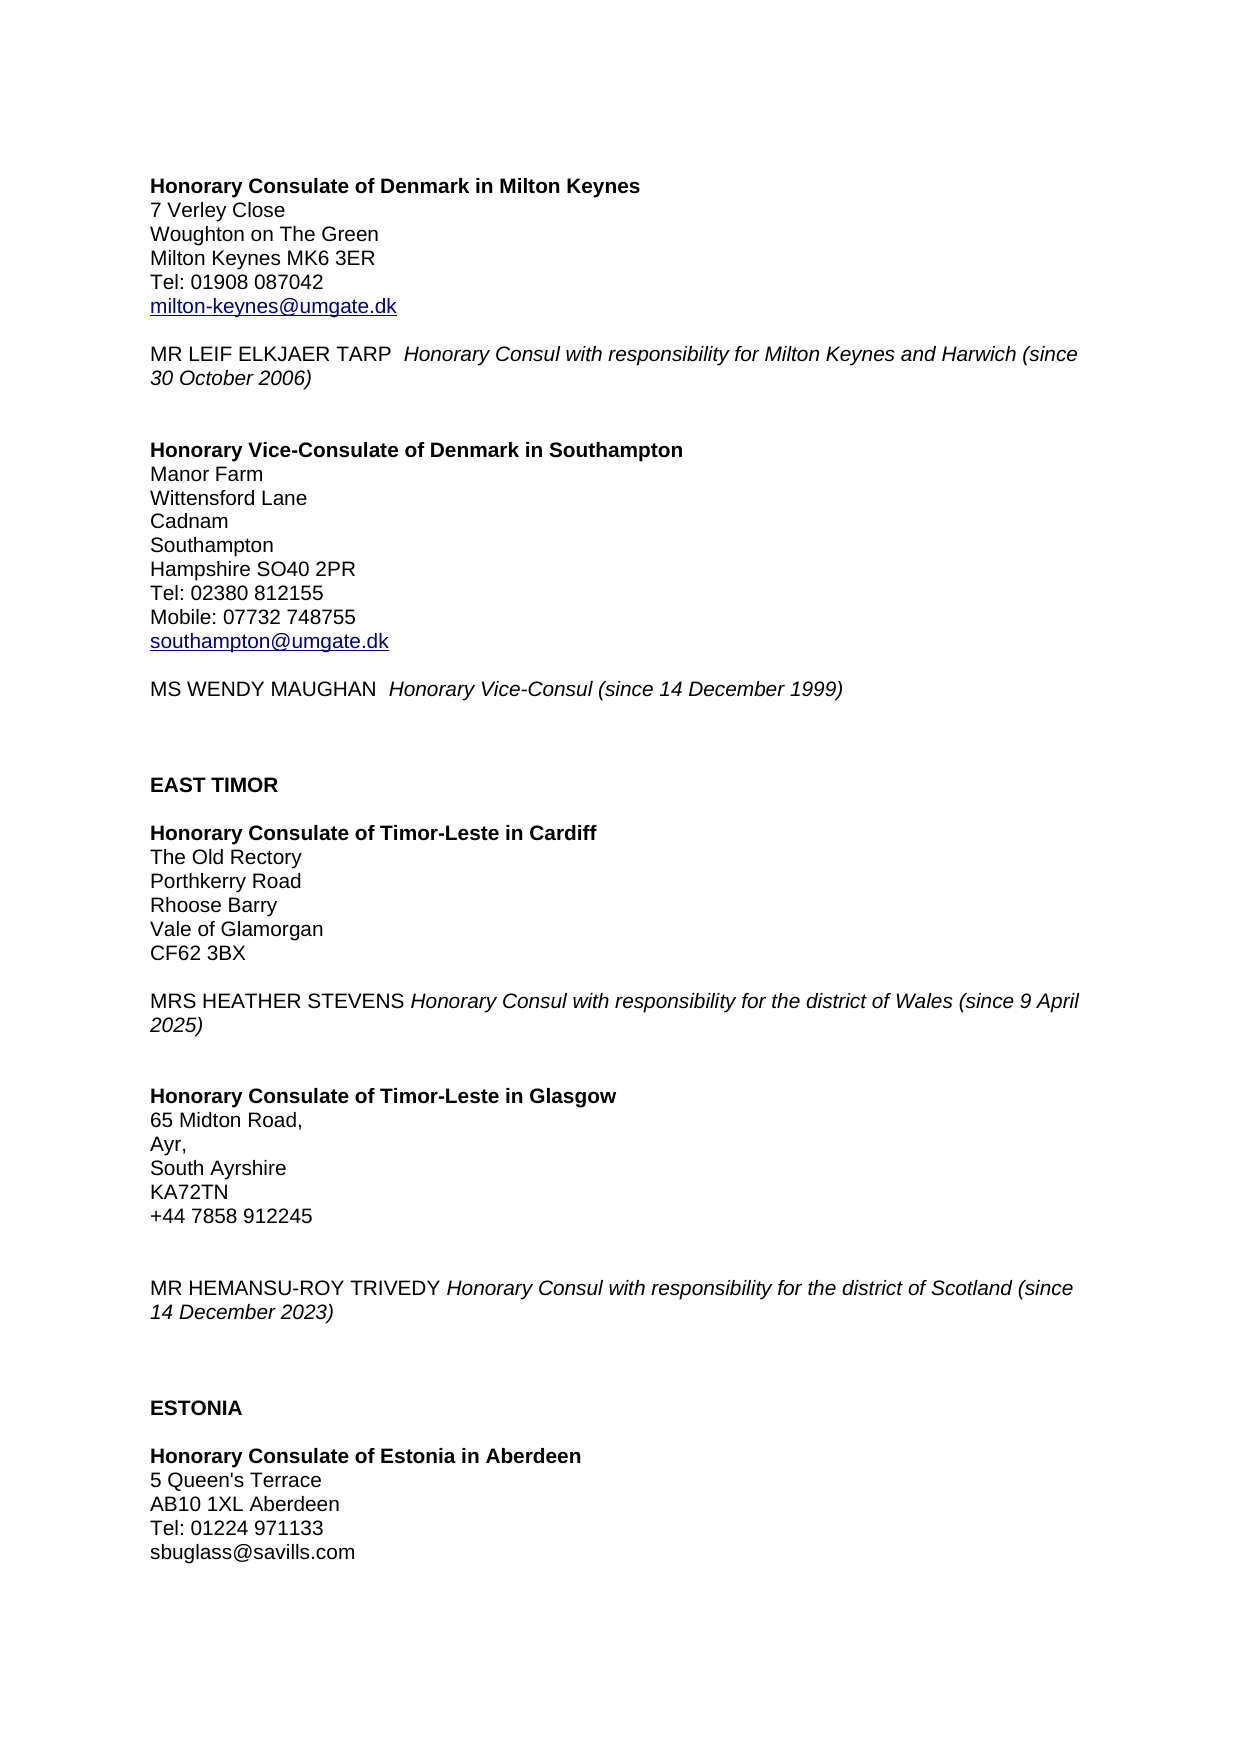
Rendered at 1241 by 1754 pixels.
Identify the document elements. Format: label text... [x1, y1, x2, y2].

text Honorary Consulate of Timor-Leste in Cardiff [150, 821, 1090, 845]
text MR HEMANSU-ROY TRIVEDY Honorary Consul with responsibility for the district of Scotland (since 14 December 2023) [150, 1276, 1090, 1324]
text KA72TN [150, 1180, 1090, 1204]
text The Old Rectory [150, 845, 1090, 869]
text Honorary Vice-Consulate of Denmark in Southampton [150, 437, 1090, 461]
text CF62 3BX [150, 941, 1090, 964]
text Manor Farm Wittensford Lane Cadnam Southampton Hampshire SO40 2PR [150, 461, 1090, 581]
text Honorary Consulate of Timor-Leste in Glasgow [150, 1084, 1090, 1108]
text sbuglass@savills.com [150, 1539, 1090, 1563]
text Honorary Consulate of Denmark in Milton Keynes [150, 174, 1090, 198]
text ESTONIA [150, 1396, 1090, 1420]
text MR LEIF ELKJAER TARP Honorary Consul with responsibility for Milton Keynes and Harwich (since 30 October 2006) [150, 342, 1090, 389]
text MS WENDY MAUGHAN Honorary Vice-Consul (since 14 December 1999) [150, 677, 1090, 701]
text MRS HEATHER STEVENS Honorary Consul with responsibility for the district of Wales (since 9 April 2025) [150, 988, 1090, 1036]
text South Ayrshire [150, 1156, 1090, 1180]
text Tel: 01908 087042 milton-keynes@umgate.dk [150, 270, 1090, 318]
text Honorary Consulate of Estonia in Aberdeen [150, 1444, 1090, 1468]
text Tel: 01224 971133 [150, 1516, 1090, 1539]
text EAST TIMOR [150, 773, 1090, 797]
text AB10 1XL Aberdeen [150, 1492, 1090, 1516]
text 5 Queen's Terrace [150, 1468, 1090, 1492]
text 65 Midton Road, [150, 1108, 1090, 1132]
text 7 Verley Close Woughton on The Green Milton Keynes MK6 3ER [150, 198, 1090, 270]
text southampton@umgate.dk [150, 629, 1090, 653]
text +44 7858 912245 [150, 1204, 1090, 1228]
text Porthkerry Road [150, 869, 1090, 893]
text Tel: 02380 812155 Mobile: 07732 748755 [150, 581, 1090, 629]
text Vale of Glamorgan [150, 917, 1090, 941]
text Ayr, [150, 1132, 1090, 1156]
text Rhoose Barry [150, 893, 1090, 917]
